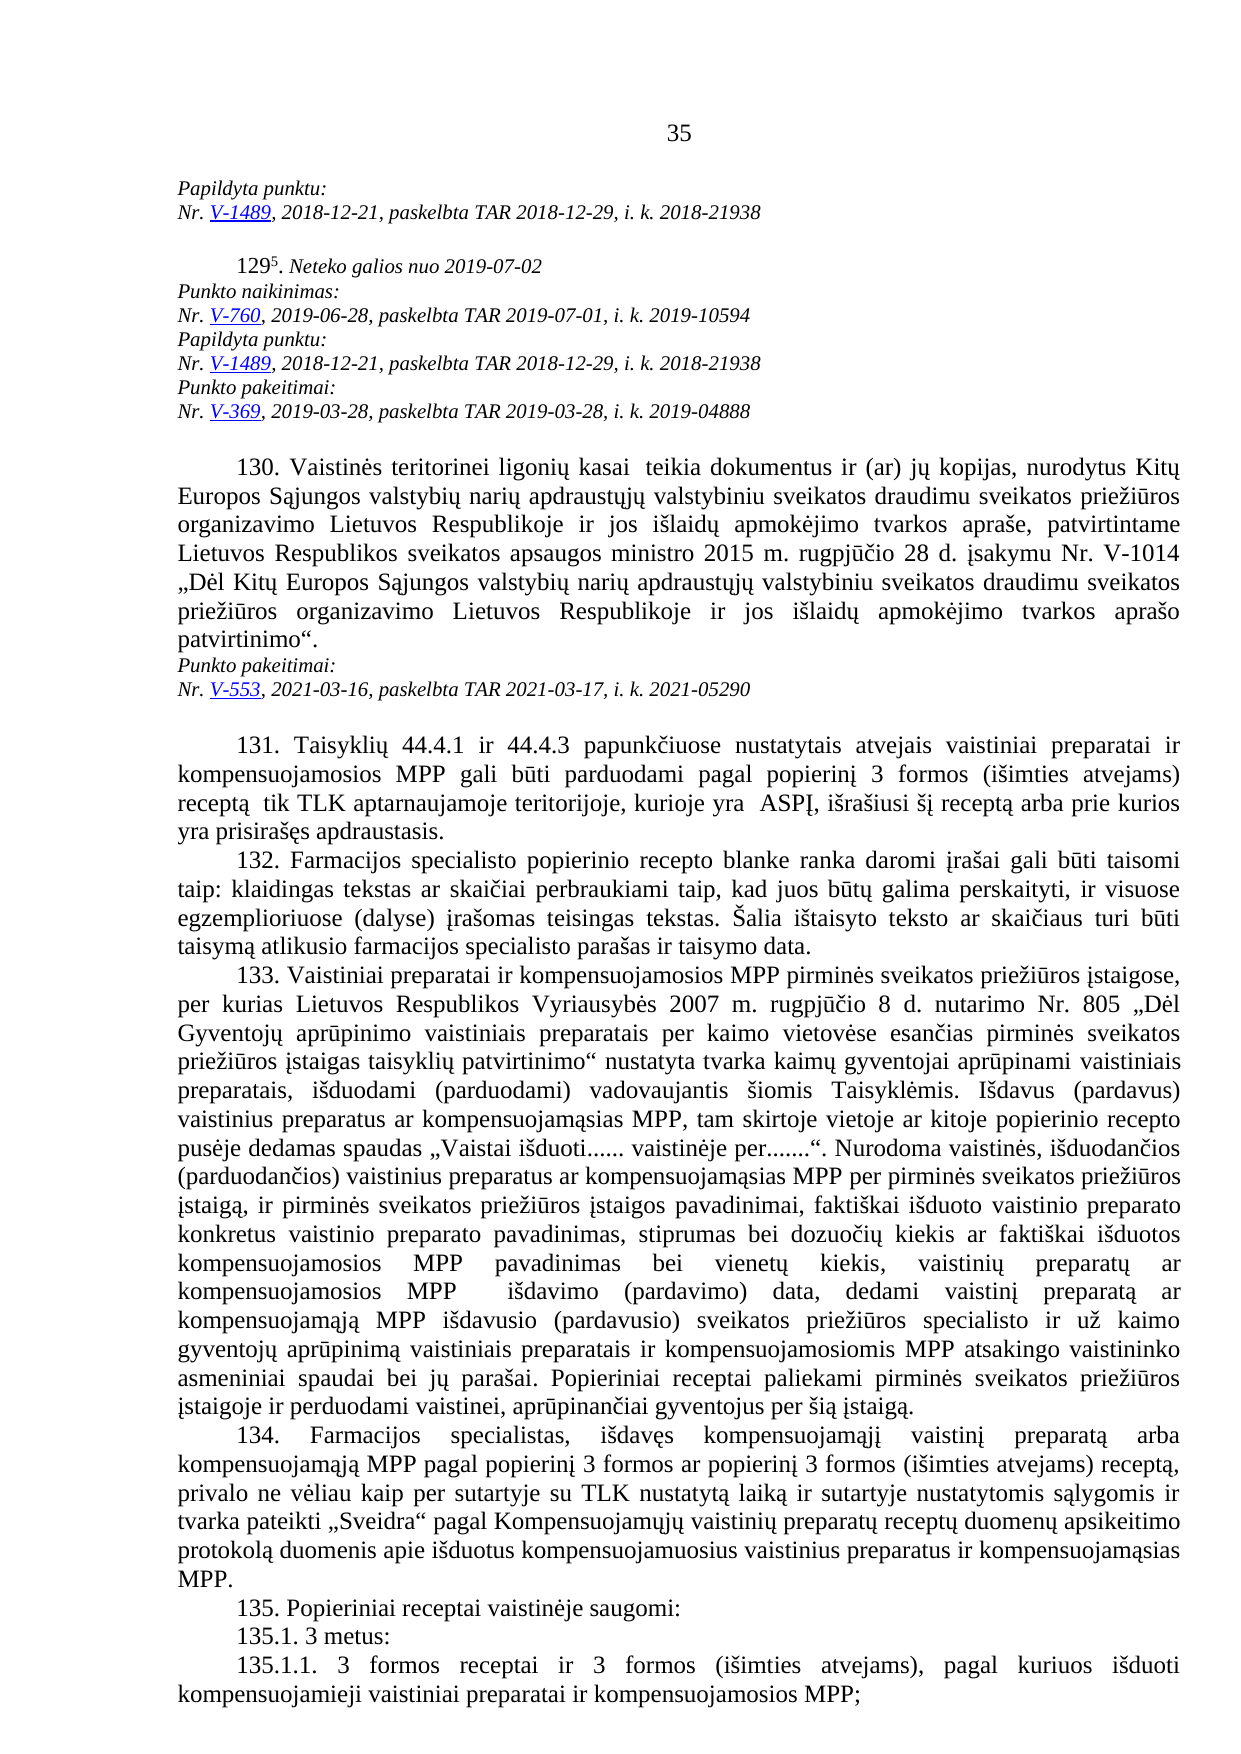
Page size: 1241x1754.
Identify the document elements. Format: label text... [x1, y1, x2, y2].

text 131. Taisyklių 44.4.1 ir 44.4.3 papunkčiuose nustatytais atvejais vaistiniai preparatai ir kompensuojamosios MPP gali būti parduodami pagal popierinį 3 formos (išimties atvejams) receptą tik TLK aptarnaujamoje teritorijoje, kurioje yra ASPĮ, išrašiusi šį receptą arba prie kurios yra prisirašęs apdraustasis. [177, 730, 1181, 845]
text 135.1.1. 3 formos receptai ir 3 formos (išimties atvejams), pagal kuriuos išduoti kompensuojamieji vaistiniai preparatai ir kompensuojamosios MPP; [177, 1650, 1181, 1708]
text 132. Farmacijos specialisto popierinio recepto blanke ranka daromi įrašai gali būti taisomi taip: klaidingas tekstas ar skaičiai perbraukiami taip, kad juos būtų galima perskaityti, ir visuose egzemplioriuose (dalyse) įrašomas teisingas tekstas. Šalia ištaisyto teksto ar skaičiaus turi būti taisymą atlikusio farmacijos specialisto parašas ir taisymo data. [177, 845, 1181, 960]
text 1295. Neteko galios nuo 2019-07-02 [177, 252, 1181, 279]
text Punkto pakeitimai: [177, 375, 1181, 399]
text Papildyta punktu: [177, 327, 1181, 351]
text Nr. V-1489, 2018-12-21, paskelbta TAR 2018-12-29, i. k. 2018-21938 [177, 351, 1181, 375]
text Papildyta punktu: [177, 176, 1181, 200]
text 133. Vaistiniai preparatai ir kompensuojamosios MPP pirminės sveikatos priežiūros įstaigose, per kurias Lietuvos Respublikos Vyriausybės 2007 m. rugpjūčio 8 d. nutarimo Nr. 805 „Dėl Gyventojų aprūpinimo vaistiniais preparatais per kaimo vietovėse esančias pirminės sveikatos priežiūros įstaigas taisyklių patvirtinimo“ nustatyta tvarka kaimų gyventojai aprūpinami vaistiniais preparatais, išduodami (parduodami) vadovaujantis šiomis Taisyklėmis. Išdavus (pardavus) vaistinius preparatus ar kompensuojamąsias MPP, tam skirtoje vietoje ar kitoje popierinio recepto pusėje dedamas spaudas „Vaistai išduoti...... vaistinėje per.......“. Nurodoma vaistinės, išduodančios (parduodančios) vaistinius preparatus ar kompensuojamąsias MPP per pirminės sveikatos priežiūros įstaigą, ir pirminės sveikatos priežiūros įstaigos pavadinimai, faktiškai išduoto vaistinio preparato konkretus vaistinio preparato pavadinimas, stiprumas bei dozuočių kiekis ar faktiškai išduotos kompensuojamosios MPP pavadinimas bei vienetų kiekis, vaistinių preparatų ar kompensuojamosios MPP išdavimo (pardavimo) data, dedami vaistinį preparatą ar kompensuojamąją MPP išdavusio (pardavusio) sveikatos priežiūros specialisto ir už kaimo gyventojų aprūpinimą vaistiniais preparatais ir kompensuojamosiomis MPP atsakingo vaistininko asmeniniai spaudai bei jų parašai. Popieriniai receptai paliekami pirminės sveikatos priežiūros įstaigoje ir perduodami vaistinei, aprūpinančiai gyventojus per šią įstaigą. [177, 960, 1181, 1420]
text Nr. V-1489, 2018-12-21, paskelbta TAR 2018-12-29, i. k. 2018-21938 [177, 200, 1181, 224]
text 135.1. 3 metus: [177, 1621, 1181, 1650]
text Nr. V-760, 2019-06-28, paskelbta TAR 2019-07-01, i. k. 2019-10594 [177, 303, 1181, 327]
text Nr. V-369, 2019-03-28, paskelbta TAR 2019-03-28, i. k. 2019-04888 [177, 399, 1181, 423]
text 135. Popieriniai receptai vaistinėje saugomi: [177, 1593, 1181, 1621]
text Punkto pakeitimai: [177, 653, 1181, 677]
text 134. Farmacijos specialistas, išdavęs kompensuojamąjį vaistinį preparatą arba kompensuojamąją MPP pagal popierinį 3 formos ar popierinį 3 formos (išimties atvejams) receptą, privalo ne vėliau kaip per sutartyje su TLK nustatytą laiką ir sutartyje nustatytomis sąlygomis ir tvarka pateikti „Sveidra“ pagal Kompensuojamųjų vaistinių preparatų receptų duomenų apsikeitimo protokolą duomenis apie išduotus kompensuojamuosius vaistinius preparatus ir kompensuojamąsias MPP. [177, 1420, 1181, 1593]
text Nr. V-553, 2021-03-16, paskelbta TAR 2021-03-17, i. k. 2021-05290 [177, 677, 1181, 701]
text 130. Vaistinės teritorinei ligonių kasai teikia dokumentus ir (ar) jų kopijas, nurodytus Kitų Europos Sąjungos valstybių narių apdraustųjų valstybiniu sveikatos draudimu sveikatos priežiūros organizavimo Lietuvos Respublikoje ir jos išlaidų apmokėjimo tvarkos apraše, patvirtintame Lietuvos Respublikos sveikatos apsaugos ministro 2015 m. rugpjūčio 28 d. įsakymu Nr. V-1014 „Dėl Kitų Europos Sąjungos valstybių narių apdraustųjų valstybiniu sveikatos draudimu sveikatos priežiūros organizavimo Lietuvos Respublikoje ir jos išlaidų apmokėjimo tvarkos aprašo patvirtinimo“. [177, 452, 1181, 653]
text Punkto naikinimas: [177, 279, 1181, 303]
